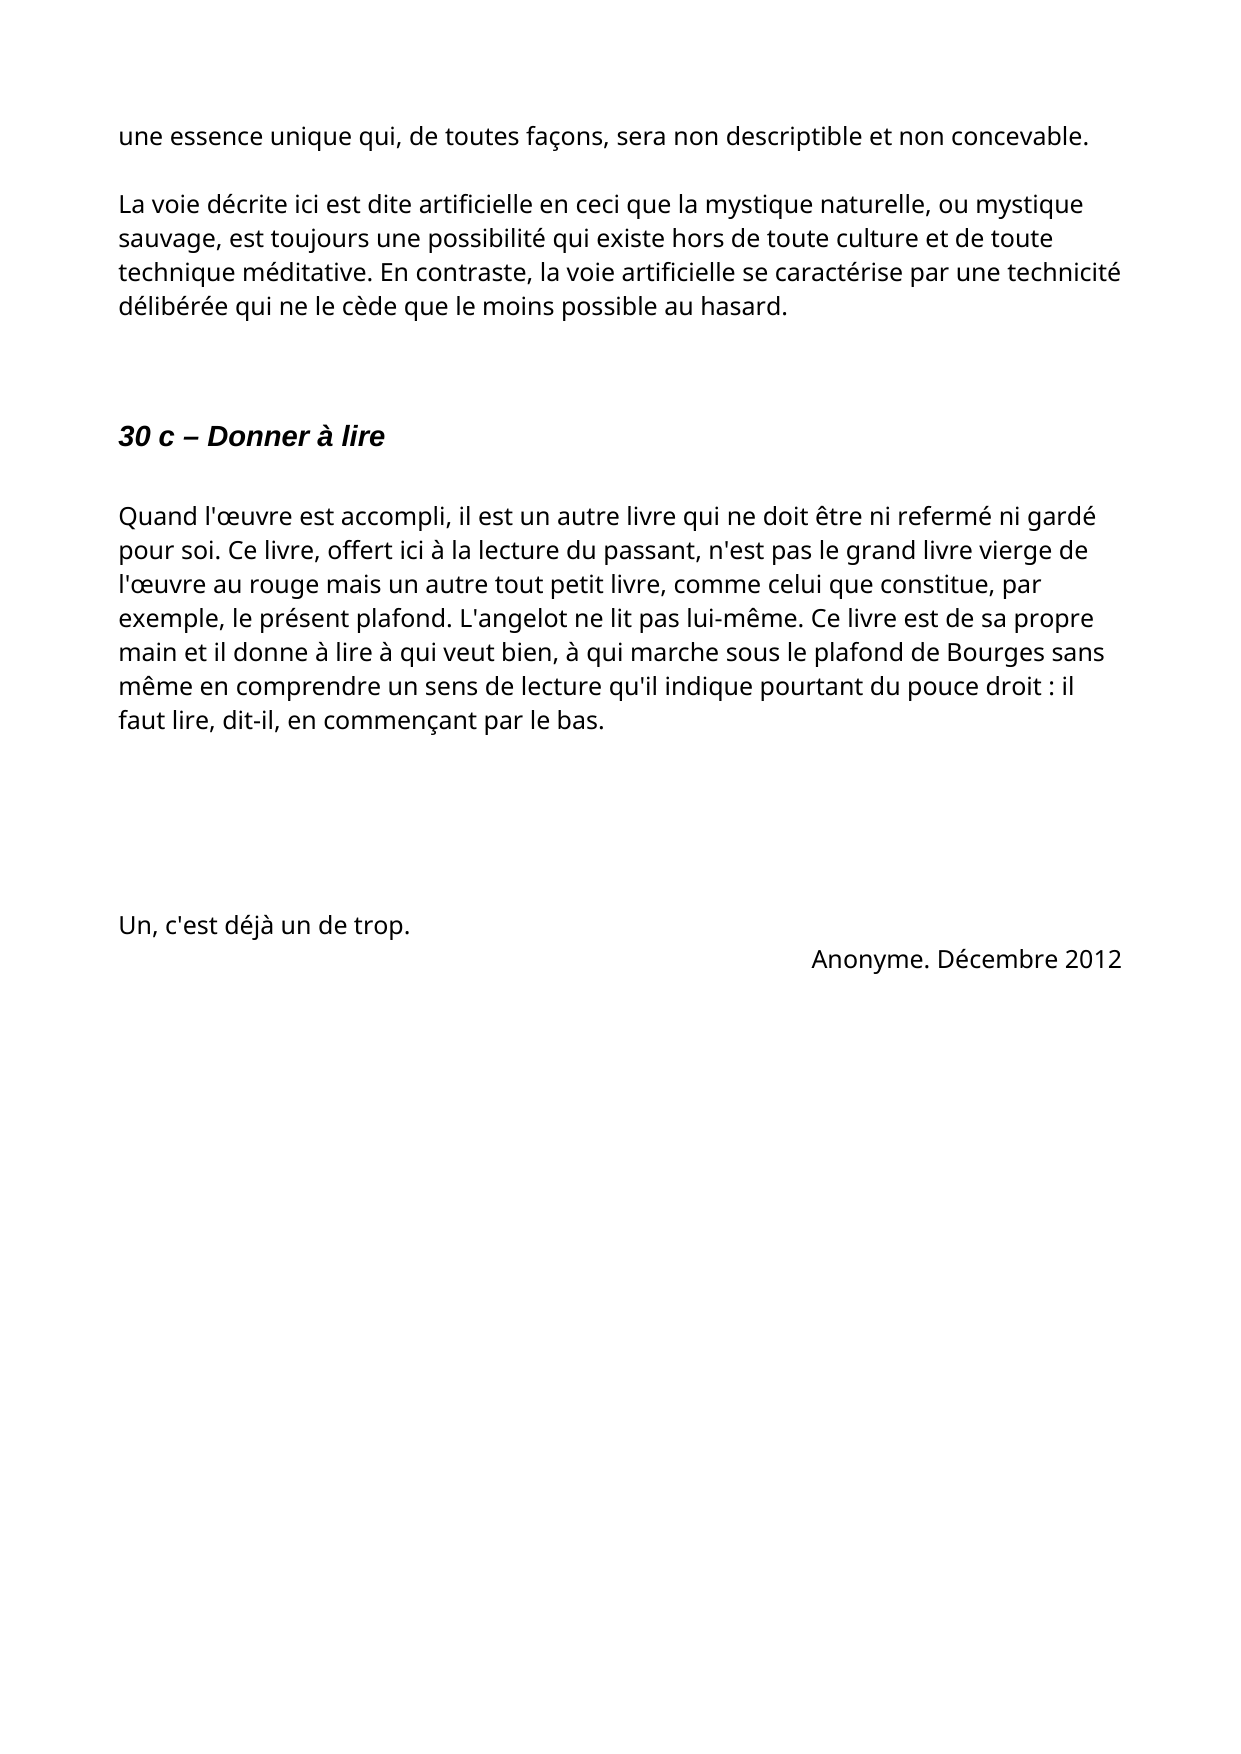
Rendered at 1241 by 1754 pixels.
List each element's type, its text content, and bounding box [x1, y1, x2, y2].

text Anonyme. Décembre 2012 [118, 941, 1122, 976]
subtitle 30 c – Donner à lire [118, 418, 1122, 452]
text sauvage, est toujours une possibilité qui existe hors de toute culture et de toute [118, 220, 1122, 254]
text La voie décrite ici est dite artificielle en ceci que la mystique naturelle, ou mystique [118, 186, 1122, 220]
text Un, c'est déjà un de trop. [118, 907, 1122, 941]
text technique méditative. En contraste, la voie artificielle se caractérise par une technicité délibérée qui ne le cède que le moins possible au hasard. [118, 254, 1122, 322]
text une essence unique qui, de toutes façons, sera non descriptible et non concevable. [118, 118, 1122, 152]
text Quand l'œuvre est accompli, il est un autre livre qui ne doit être ni refermé ni gardé pour soi. Ce livre, offert ici à la lecture du passant, n'est pas le grand livre vierge de l'œuvre au rouge mais un autre tout petit livre, comme celui que constitue, par exemple, le présent plafond. L'angelot ne lit pas lui-même. Ce livre est de sa propre main et il donne à lire à qui veut bien, à qui marche sous le plafond de Bourges sans même en comprendre un sens de lecture qu'il indique pourtant du pouce droit : il faut lire, dit-il, en commençant par le bas. [118, 499, 1122, 737]
